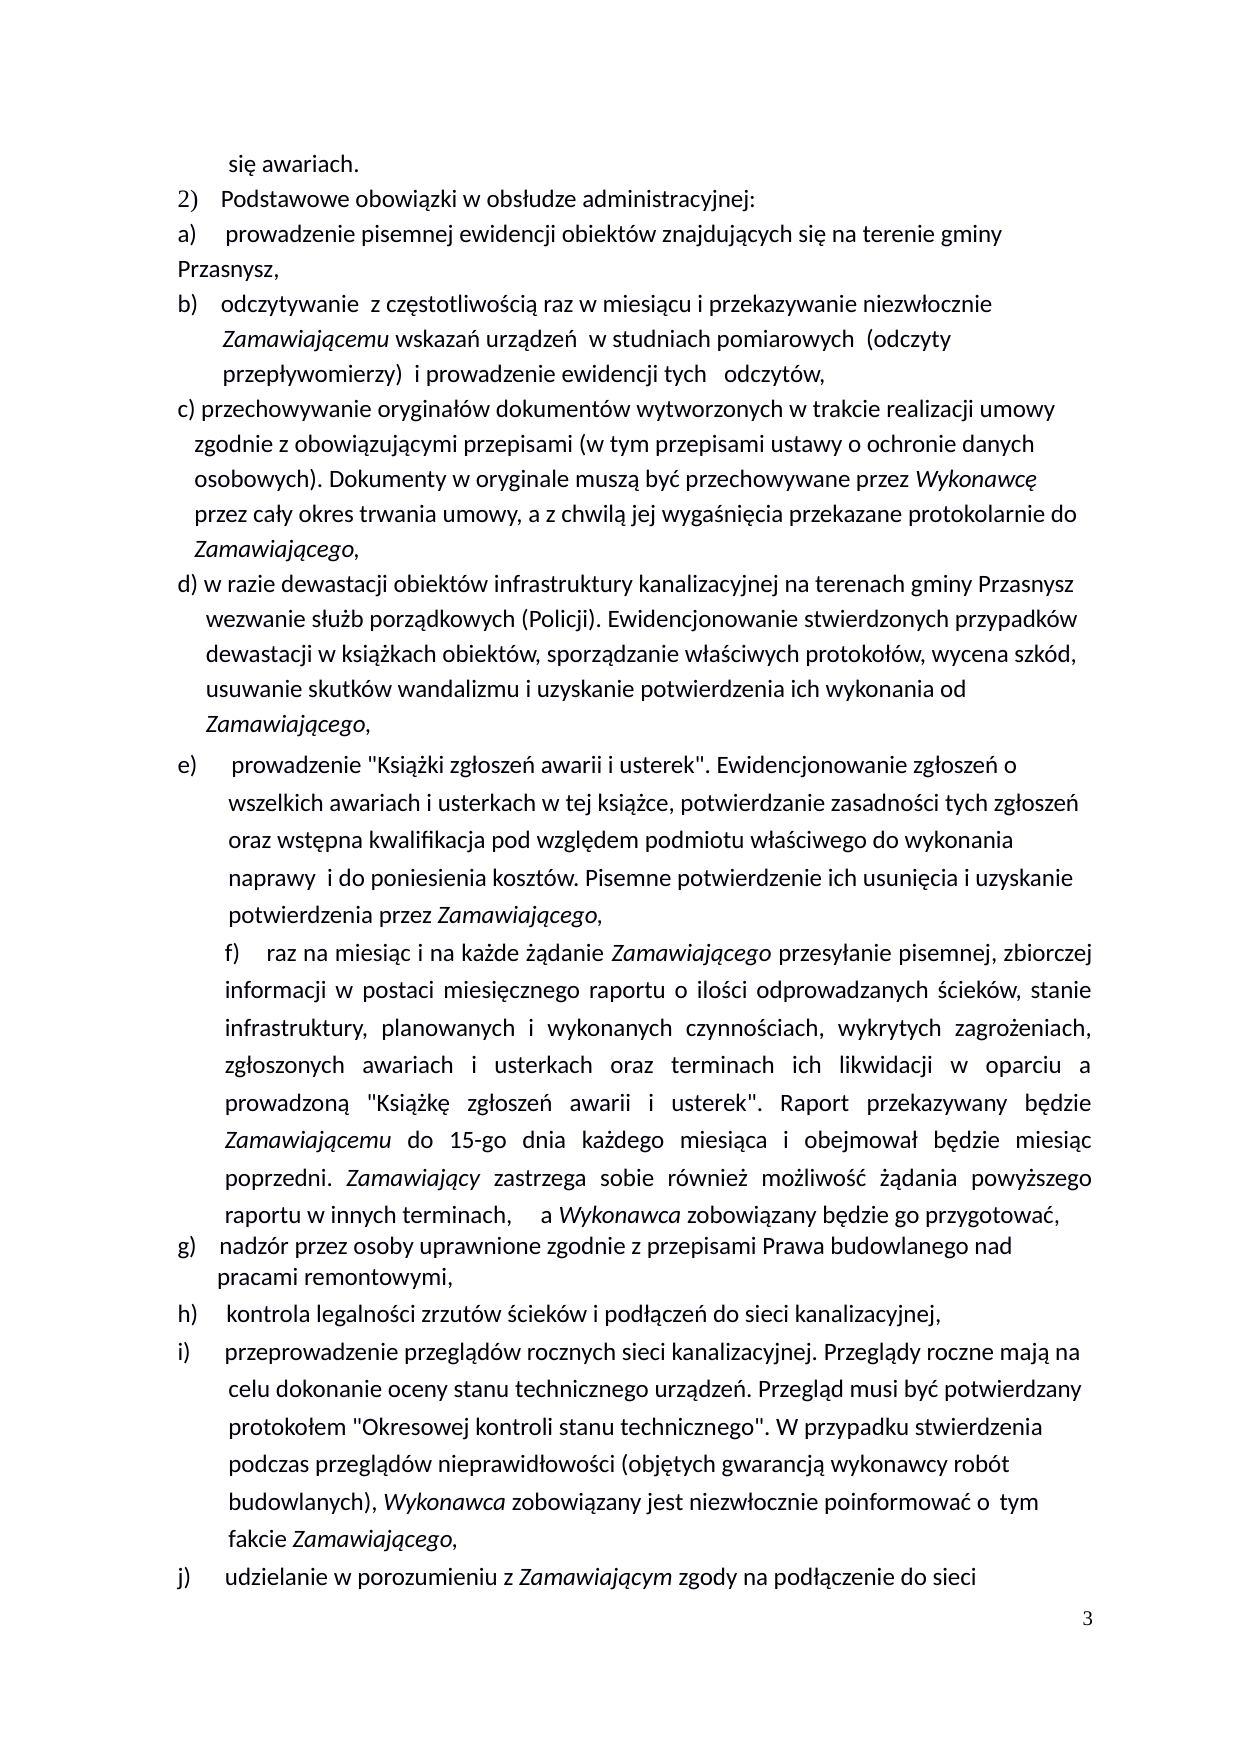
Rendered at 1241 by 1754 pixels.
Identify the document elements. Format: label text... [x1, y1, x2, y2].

text zgodnie z obowiązującymi przepisami (w tym przepisami ustawy o ochronie danych [177, 428, 1092, 458]
text wezwanie służb porządkowych (Policji). Ewidencjonowanie stwierdzonych przypadków [177, 603, 1092, 633]
text wszelkich awariach i usterkach w tej książce, potwierdzanie zasadności tych zgłoszeń [177, 780, 1092, 818]
text przepływomierzy) i prowadzenie ewidencji tych odczytów, [177, 358, 1092, 388]
text g) nadzór przez osoby uprawnione zgodnie z przepisami Prawa budowlanego nad [177, 1230, 1092, 1261]
text Zamawiającego, [177, 533, 1092, 563]
text budowlanych), Wykonawca zobowiązany jest niezwłocznie poinformować o tym [177, 1479, 1092, 1516]
text się awariach. [177, 148, 1092, 178]
text naprawy i do poniesienia kosztów. Pisemne potwierdzenie ich usunięcia i uzyskanie [177, 855, 1092, 893]
text d) w razie dewastacji obiektów infrastruktury kanalizacyjnej na terenach gminy Przasnysz [177, 568, 1092, 598]
text c) przechowywanie oryginałów dokumentów wytworzonych w trakcie realizacji umowy [177, 393, 1092, 423]
text dewastacji w książkach obiektów, sporządzanie właściwych protokołów, wycena szkód, [177, 638, 1092, 668]
text potwierdzenia przez Zamawiającego, [177, 893, 1092, 930]
text j) udzielanie w porozumieniu z Zamawiającym zgody na podłączenie do sieci [177, 1554, 1092, 1591]
text i) przeprowadzenie przeglądów rocznych sieci kanalizacyjnej. Przeglądy roczne mają na [177, 1329, 1092, 1366]
text oraz wstępna kwalifikacja pod względem podmiotu właściwego do wykonania [177, 818, 1092, 855]
text Zamawiającemu wskazań urządzeń w studniach pomiarowych (odczyty [177, 323, 1092, 353]
text e) prowadzenie "Książki zgłoszeń awarii i usterek". Ewidencjonowanie zgłoszeń o [177, 743, 1092, 780]
text podczas przeglądów nieprawidłowości (objętych gwarancją wykonawcy robót [177, 1441, 1092, 1479]
text celu dokonanie oceny stanu technicznego urządzeń. Przegląd musi być potwierdzany [177, 1366, 1092, 1404]
text usuwanie skutków wandalizmu i uzyskanie potwierdzenia ich wykonania od [177, 673, 1092, 703]
text Przasnysz, [177, 253, 1092, 283]
text fakcie Zamawiającego, [177, 1516, 1092, 1554]
text f) raz na miesiąc i na każde żądanie Zamawiającego przesyłanie pisemnej, zbiorczej informacji w postaci miesięcznego raportu o ilości odprowadzanych ścieków, stanie infrastruktury, planowanych i wykonanych czynnościach, wykrytych zagrożeniach, zgłoszonych awariach i usterkach oraz terminach ich likwidacji w oparciu a prowadzoną "Książkę zgłoszeń awarii i usterek". Raport przekazywany będzie Zamawiającemu do 15-go dnia każdego miesiąca i obejmował będzie miesiąc poprzedni. Zamawiający zastrzega sobie również możliwość żądania powyższego raportu w innych terminach, a Wykonawca zobowiązany będzie go przygotować, [224, 930, 1092, 1230]
text osobowych). Dokumenty w oryginale muszą być przechowywane przez Wykonawcę [177, 463, 1092, 493]
text Zamawiającego, [177, 708, 1092, 738]
list Podstawowe obowiązki w obsłudze administracyjnej: [177, 183, 1092, 213]
text b) odczytywanie z częstotliwością raz w miesiącu i przekazywanie niezwłocznie [177, 288, 1092, 318]
text przez cały okres trwania umowy, a z chwilą jej wygaśnięcia przekazane protokolarnie do [177, 498, 1092, 528]
text a) prowadzenie pisemnej ewidencji obiektów znajdujących się na terenie gminy [177, 218, 1092, 248]
text h) kontrola legalności zrzutów ścieków i podłączeń do sieci kanalizacyjnej, [177, 1291, 1092, 1329]
text protokołem "Okresowej kontroli stanu technicznego". W przypadku stwierdzenia [177, 1404, 1092, 1441]
text pracami remontowymi, [177, 1261, 1092, 1291]
